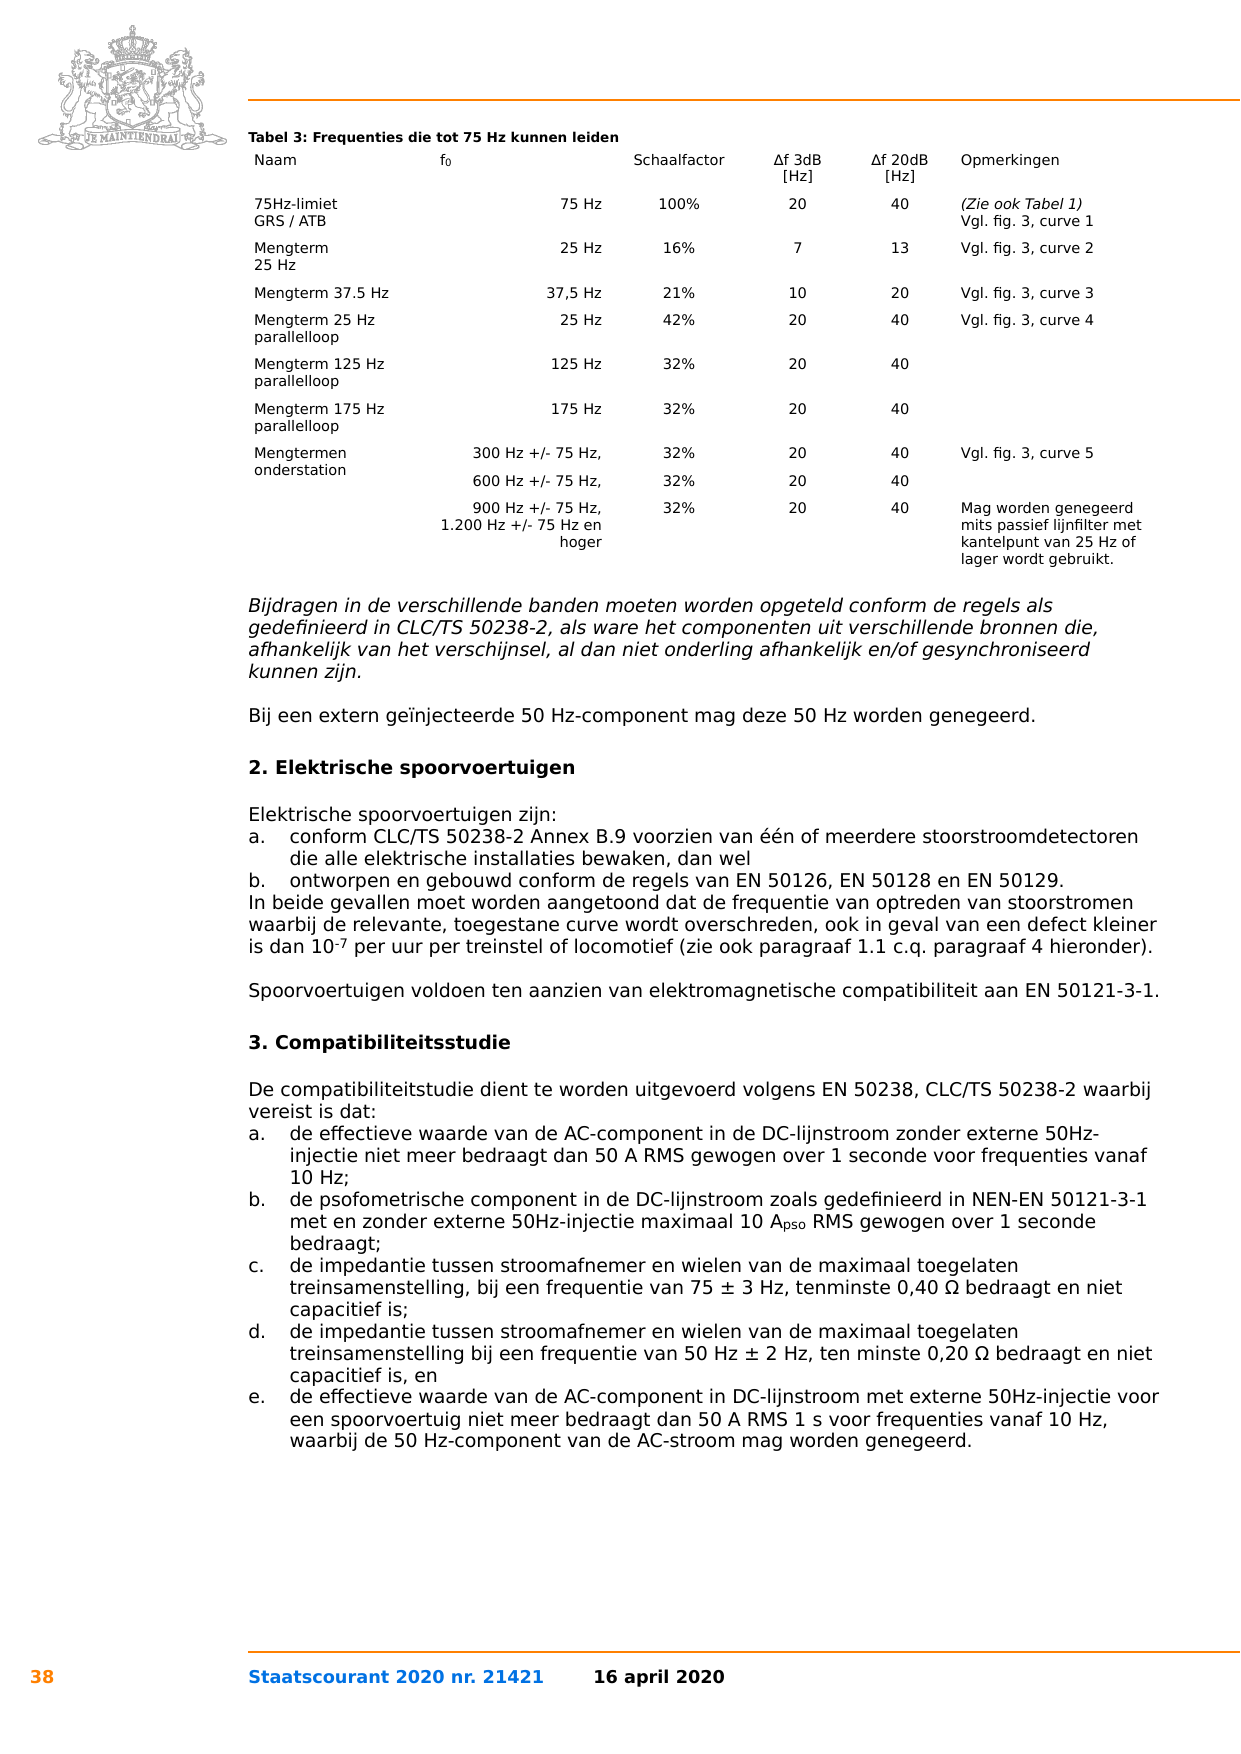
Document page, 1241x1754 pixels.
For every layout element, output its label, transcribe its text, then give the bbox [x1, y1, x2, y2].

table_cell 75Hz-limiet GRS / ATB [249, 191, 433, 234]
text Bijdragen in de verschillende banden moeten worden opgeteld conform de regels als gedefinieerd in CLC/TS 50238-2, als ware het componenten uit verschillende bronnen die, afhankelijk van het verschijnsel, al dan niet onderling afhankelijk en/of gesynchroniseerd kunnen zijn. [248, 595, 1163, 683]
table_cell Mengterm 175 Hz parallelloop [249, 396, 433, 439]
text De compatibiliteitstudie dient te worden uitgevoerd volgens EN 50238, CLC/TS 50238-2 waarbij vereist is dat: [248, 1079, 1163, 1123]
table_cell 40 [846, 396, 954, 439]
table_cell 40 [846, 307, 954, 351]
table_cell 16% [608, 235, 750, 279]
text b. de psofometrische component in de DC-lijnstroom zoals gedefinieerd in NEN-EN 50121-3-1 met en zonder externe 50Hz-injectie maximaal 10 Apso RMS gewogen over 1 seconde bedraagt; [248, 1189, 1163, 1254]
table_cell [955, 352, 1163, 395]
table_cell 32% [608, 495, 750, 572]
table_cell ∆f 20dB [Hz] [846, 147, 954, 190]
table_cell 20 [846, 280, 954, 306]
table_cell 20 [751, 396, 845, 439]
text d. de impedantie tussen stroomafnemer en wielen van de maximaal toegelaten treinsamenstelling bij een frequentie van 50 Hz ± 2 Hz, ten minste 0,20 Ω bedraagt en niet capacitief is, en [248, 1321, 1163, 1386]
table_cell ∆f 3dB [Hz] [751, 147, 845, 190]
table_cell 40 [846, 191, 954, 234]
table_cell 13 [846, 235, 954, 279]
table_cell 25 Hz [434, 235, 607, 279]
subtitle 2. Elektrische spoorvoertuigen [248, 757, 1163, 779]
table_cell Vgl. fig. 3, curve 3 [955, 280, 1163, 306]
text b. ontworpen en gebouwd conform de regels van EN 50126, EN 50128 en EN 50129. [248, 870, 1163, 892]
table_cell 21% [608, 280, 750, 306]
table_header Tabel 3: Frequenties die tot 75 Hz kunnen leiden [248, 130, 1163, 146]
table_cell f0 [434, 147, 607, 190]
table_cell 7 [751, 235, 845, 279]
text Elektrische spoorvoertuigen zijn: [248, 804, 1163, 826]
table_cell Mengterm 25 Hz [249, 235, 433, 279]
text c. de impedantie tussen stroomafnemer en wielen van de maximaal toegelaten treinsamenstelling, bij een frequentie van 75 ± 3 Hz, tenminste 0,40 Ω bedraagt en niet capacitief is; [248, 1254, 1163, 1321]
table_cell Mengterm 37.5 Hz [249, 280, 433, 306]
table_cell 42% [608, 307, 750, 351]
table_cell 20 [751, 307, 845, 351]
table_cell 125 Hz [434, 352, 607, 395]
table_cell (Zie ook Tabel 1) Vgl. fig. 3, curve 1 [955, 191, 1163, 234]
text a. conform CLC/TS 50238-2 Annex B.9 voorzien van één of meerdere stoorstroomdetectoren die alle elektrische installaties bewaken, dan wel [248, 826, 1163, 870]
table_cell 20 [751, 352, 845, 395]
table_cell Schaalfactor [608, 147, 750, 190]
table_cell 20 [751, 468, 845, 494]
text e. de effectieve waarde van de AC-component in DC-lijnstroom met externe 50Hz-injectie voor een spoorvoertuig niet meer bedraagt dan 50 A RMS 1 s voor frequenties vanaf 10 Hz, waarbij de 50 Hz-component van de AC-stroom mag worden genegeerd. [248, 1386, 1163, 1452]
table_cell 175 Hz [434, 396, 607, 439]
table_cell 32% [608, 352, 750, 395]
table_cell 32% [608, 440, 750, 467]
table_cell 10 [751, 280, 845, 306]
table_cell Vgl. fig. 3, curve 5 [955, 440, 1163, 494]
table_cell 25 Hz [434, 307, 607, 351]
table_cell 75 Hz [434, 191, 607, 234]
table_cell 40 [846, 468, 954, 494]
table_cell 37,5 Hz [434, 280, 607, 306]
table_cell 20 [751, 440, 845, 467]
table_cell 100% [608, 191, 750, 234]
subtitle 3. Compatibiliteitsstudie [248, 1032, 1163, 1054]
table_cell [955, 396, 1163, 439]
text Bij een extern geïnjecteerde 50 Hz-component mag deze 50 Hz worden genegeerd. [248, 705, 1163, 727]
table_cell Mengtermen onderstation [249, 440, 433, 572]
table_cell Mengterm 125 Hz parallelloop [249, 352, 433, 395]
table_cell 32% [608, 396, 750, 439]
table_cell Mag worden genegeerd mits passief lijnfilter met kantelpunt van 25 Hz of lager wordt gebruikt. [955, 495, 1163, 572]
table_cell 40 [846, 440, 954, 467]
text a. de effectieve waarde van de AC-component in de DC-lijnstroom zonder externe 50Hz-injectie niet meer bedraagt dan 50 A RMS gewogen over 1 seconde voor frequenties vanaf 10 Hz; [248, 1123, 1163, 1189]
table_cell 600 Hz +/- 75 Hz, [434, 468, 607, 494]
table_cell Vgl. fig. 3, curve 4 [955, 307, 1163, 351]
table_cell Mengterm 25 Hz parallelloop [249, 307, 433, 351]
table_cell 20 [751, 191, 845, 234]
picture [38, 25, 227, 150]
table_cell 32% [608, 468, 750, 494]
table_cell 900 Hz +/- 75 Hz, 1.200 Hz +/- 75 Hz en hoger [434, 495, 607, 572]
table_cell 40 [846, 352, 954, 395]
table_cell 40 [846, 495, 954, 572]
text In beide gevallen moet worden aangetoond dat de frequentie van optreden van stoorstromen waarbij de relevante, toegestane curve wordt overschreden, ook in geval van een defect kleiner is dan 10-7 per uur per treinstel of locomotief (zie ook paragraaf 1.1 c.q. paragraaf 4 hieronder). [248, 892, 1163, 958]
table_cell Opmerkingen [955, 147, 1163, 190]
table_cell 300 Hz +/- 75 Hz, [434, 440, 607, 467]
table_cell Vgl. fig. 3, curve 2 [955, 235, 1163, 279]
text Spoorvoertuigen voldoen ten aanzien van elektromagnetische compatibiliteit aan EN 50121-3-1. [248, 980, 1163, 1002]
table_cell Naam [249, 147, 433, 190]
table_cell 20 [751, 495, 845, 572]
